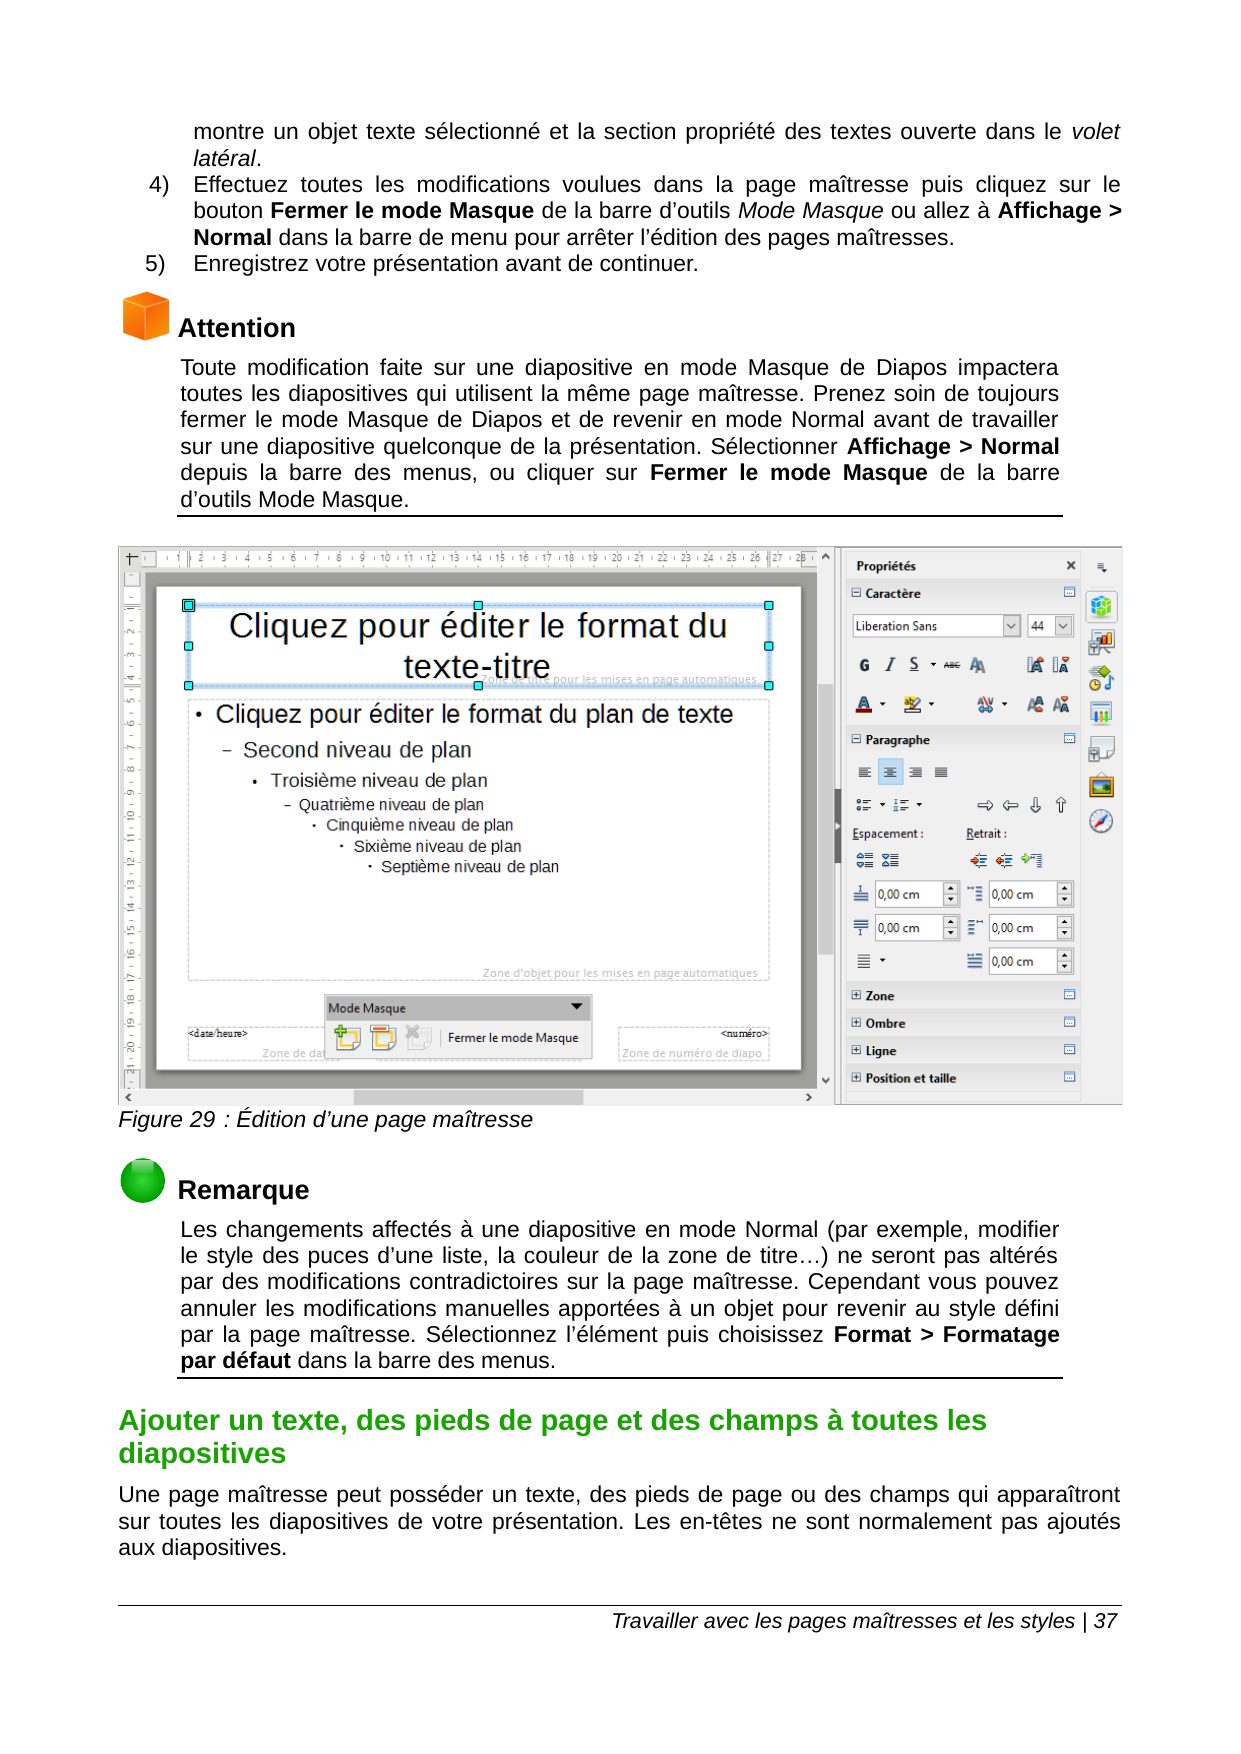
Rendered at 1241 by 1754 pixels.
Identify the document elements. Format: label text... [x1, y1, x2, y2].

subtitle Remarque [118, 1156, 1122, 1205]
subtitle Ajouter un texte, des pieds de page et des champs à toutes les diapositives [118, 1402, 1122, 1469]
text Figure 29 : Édition d’une page maîtresse [118, 1106, 1122, 1132]
text Toute modification faite sur une diapositive en mode Masque de Diapos impactera toutes les diapositives qui utilisent la même page maîtresse. Prenez soin de toujours fermer le mode Masque de Diapos et de revenir en mode Normal avant de travailler sur une diapositive quelconque de la présentation. Sélectionner Affichage > Normal depuis la barre des menus, ou cliquer sur Fermer le mode Masque de la barre d’outils Mode Masque. [177, 351, 1063, 515]
picture [118, 546, 1123, 1106]
picture [119, 289, 173, 343]
list Enregistrez votre présentation avant de continuer. [165, 250, 1122, 276]
list Effectuez toutes les modifications voulues dans la page maîtresse puis cliquez sur le bouton Fermer le mode Masque de la barre d’outils Mode Masque ou allez à Affichage > Normal dans la barre de menu pour arrêter l’édition des pages maîtresses. [169, 171, 1122, 250]
list montre un objet texte sélectionné et la section propriété des textes ouverte dans le volet latéral. [169, 118, 1122, 171]
text Une page maîtresse peut posséder un texte, des pieds de page ou des champs qui apparaîtront sur toutes les diapositives de votre présentation. Les en-têtes ne sont normalement pas ajoutés aux diapositives. [118, 1481, 1122, 1560]
text Les changements affectés à une diapositive en mode Normal (par exemple, modifier le style des puces d’une liste, la couleur de la zone de titre…) ne seront pas altérés par des modifications contradictoires sur la page maîtresse. Cependant vous pouvez annuler les modifications manuelles apportées à un objet pour revenir au style défini par la page maîtresse. Sélectionnez l’élément puis choisissez Format > Formatage par défaut dans la barre des menus. [177, 1213, 1063, 1377]
subtitle Attention [118, 288, 1122, 343]
